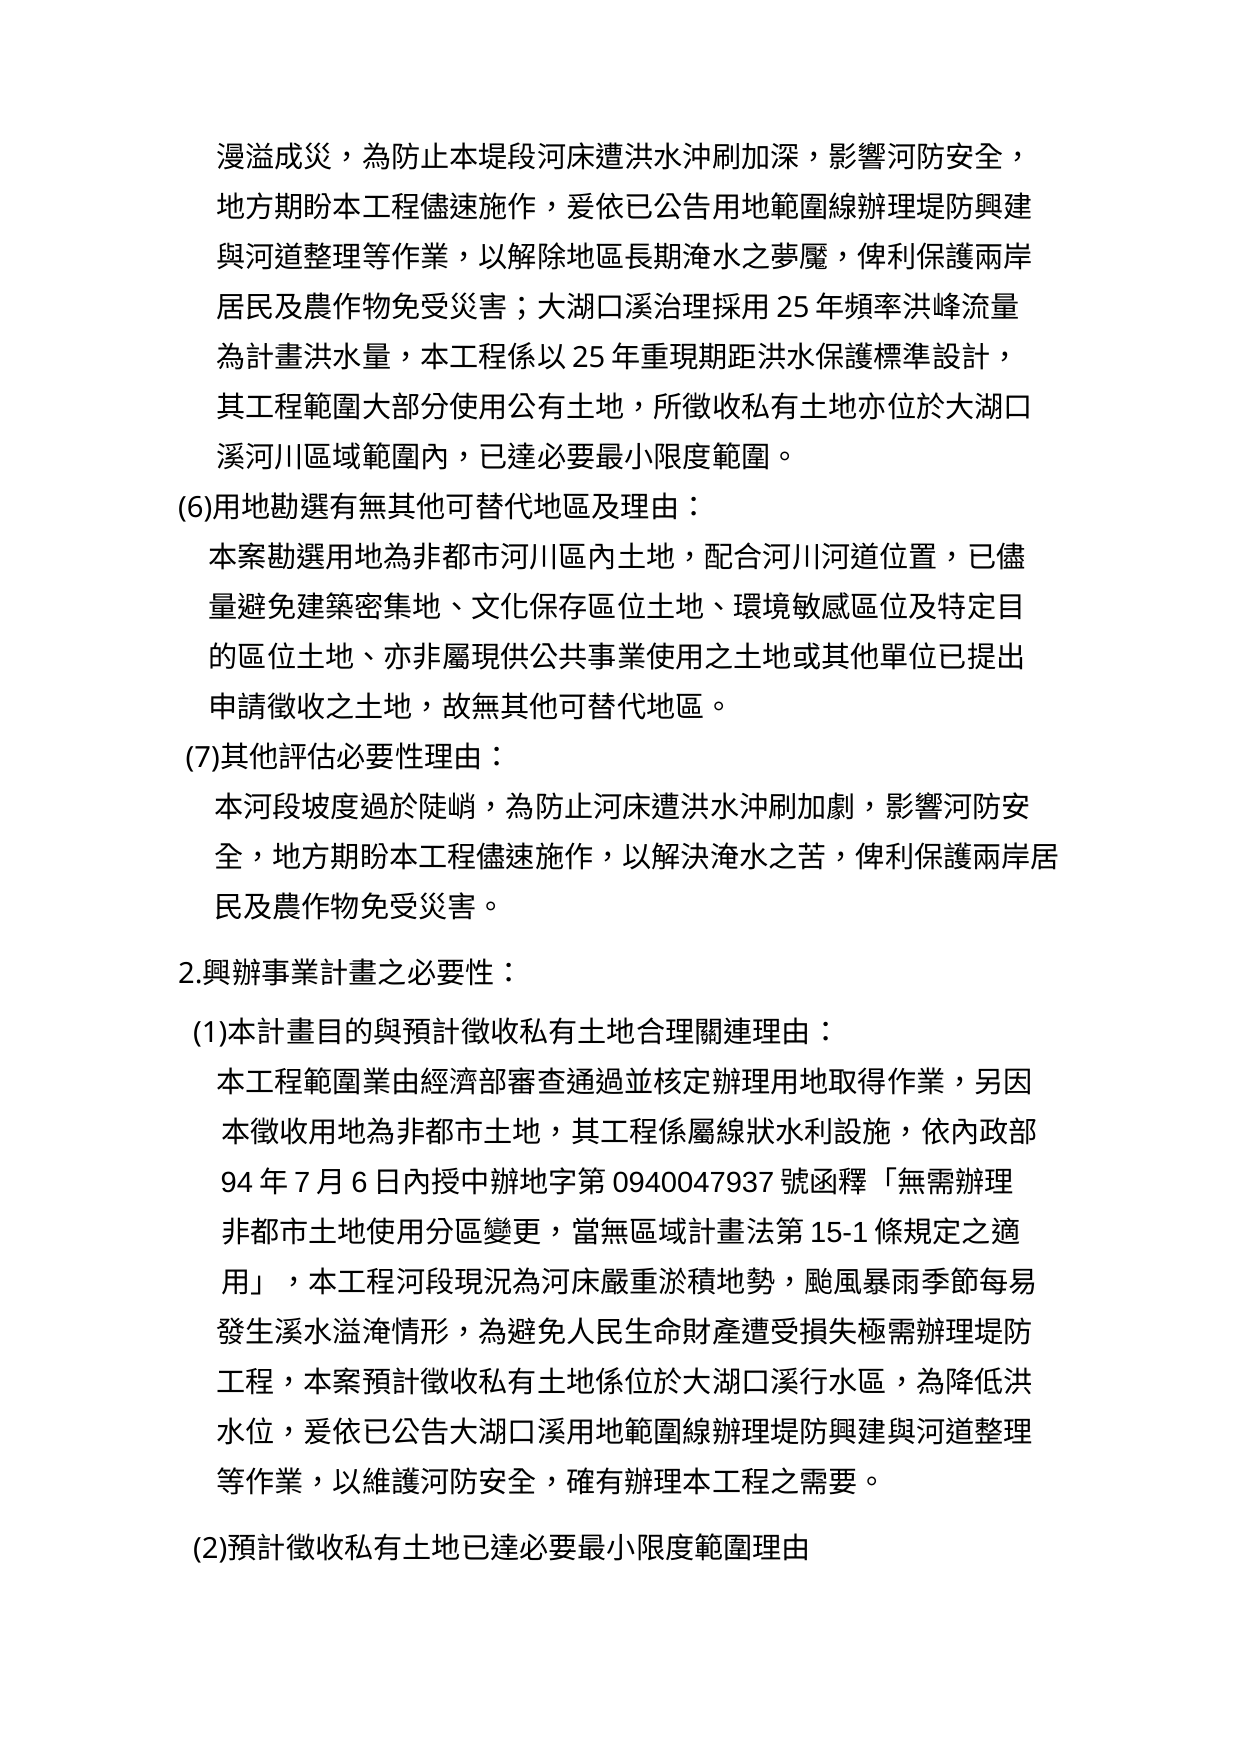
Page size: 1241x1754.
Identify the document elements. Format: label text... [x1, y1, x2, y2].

text 工程，本案預計徵收私有土地係位於大湖口溪行水區，為降低洪 [148, 1352, 1092, 1402]
text (1)本計畫目的與預計徵收私有土地合理關連理由： [148, 1002, 1092, 1052]
text 發生溪水溢淹情形，為避免人民生命財產遭受損失極需辦理堤防 [148, 1302, 1092, 1352]
text 本案勘選用地為非都市河川區內土地，配合河川河道位置，已儘 [148, 527, 1092, 577]
text 全，地方期盼本工程儘速施作，以解決淹水之苦，俾利保護兩岸居 [168, 827, 1092, 877]
text 與河道整理等作業，以解除地區長期淹水之夢魘，俾利保護兩岸 [148, 227, 1092, 277]
text 溪河川區域範圍內，已達必要最小限度範圍。 [148, 427, 1092, 477]
text (6)用地勘選有無其他可替代地區及理由： [148, 477, 1092, 527]
text 其工程範圍大部分使用公有土地，所徵收私有土地亦位於大湖口 [148, 377, 1092, 427]
text 地方期盼本工程儘速施作，爰依已公告用地範圍線辦理堤防興建 [148, 177, 1092, 227]
text 民及農作物免受災害。 [168, 877, 1092, 927]
text 非都市土地使用分區變更，當無區域計畫法第15-1條規定之適 [148, 1202, 1092, 1252]
text 本河段坡度過於陡峭，為防止河床遭洪水沖刷加劇，影響河防安 [168, 777, 1092, 827]
text 水位，爰依已公告大湖口溪用地範圍線辦理堤防興建與河道整理 [148, 1402, 1092, 1452]
text 量避免建築密集地、文化保存區位土地、環境敏感區位及特定目 [148, 577, 1092, 627]
text 本徵收用地為非都市土地，其工程係屬線狀水利設施，依內政部 [148, 1102, 1092, 1152]
text 本工程範圍業由經濟部審查通過並核定辦理用地取得作業，另因 [148, 1052, 1092, 1102]
text (2)預計徵收私有土地已達必要最小限度範圍理由 [148, 1502, 1092, 1577]
text 用」，本工程河段現況為河床嚴重淤積地勢，颱風暴雨季節每易 [148, 1252, 1092, 1302]
text 為計畫洪水量，本工程係以25年重現期距洪水保護標準設計， [148, 327, 1092, 377]
text 等作業，以維護河防安全，確有辦理本工程之需要。 [148, 1452, 1092, 1502]
text 居民及農作物免受災害；大湖口溪治理採用25年頻率洪峰流量 [148, 277, 1092, 327]
text 申請徵收之土地，故無其他可替代地區。 [148, 677, 1092, 727]
text 2.興辦事業計畫之必要性： [148, 927, 1092, 1002]
text 的區位土地、亦非屬現供公共事業使用之土地或其他單位已提出 [148, 627, 1092, 677]
text (7)其他評估必要性理由： [148, 727, 1092, 777]
text 94年7月6日內授中辦地字第0940047937號函釋「無需辦理 [148, 1152, 1092, 1202]
text 漫溢成災，為防止本堤段河床遭洪水沖刷加深，影響河防安全， [148, 127, 1092, 177]
